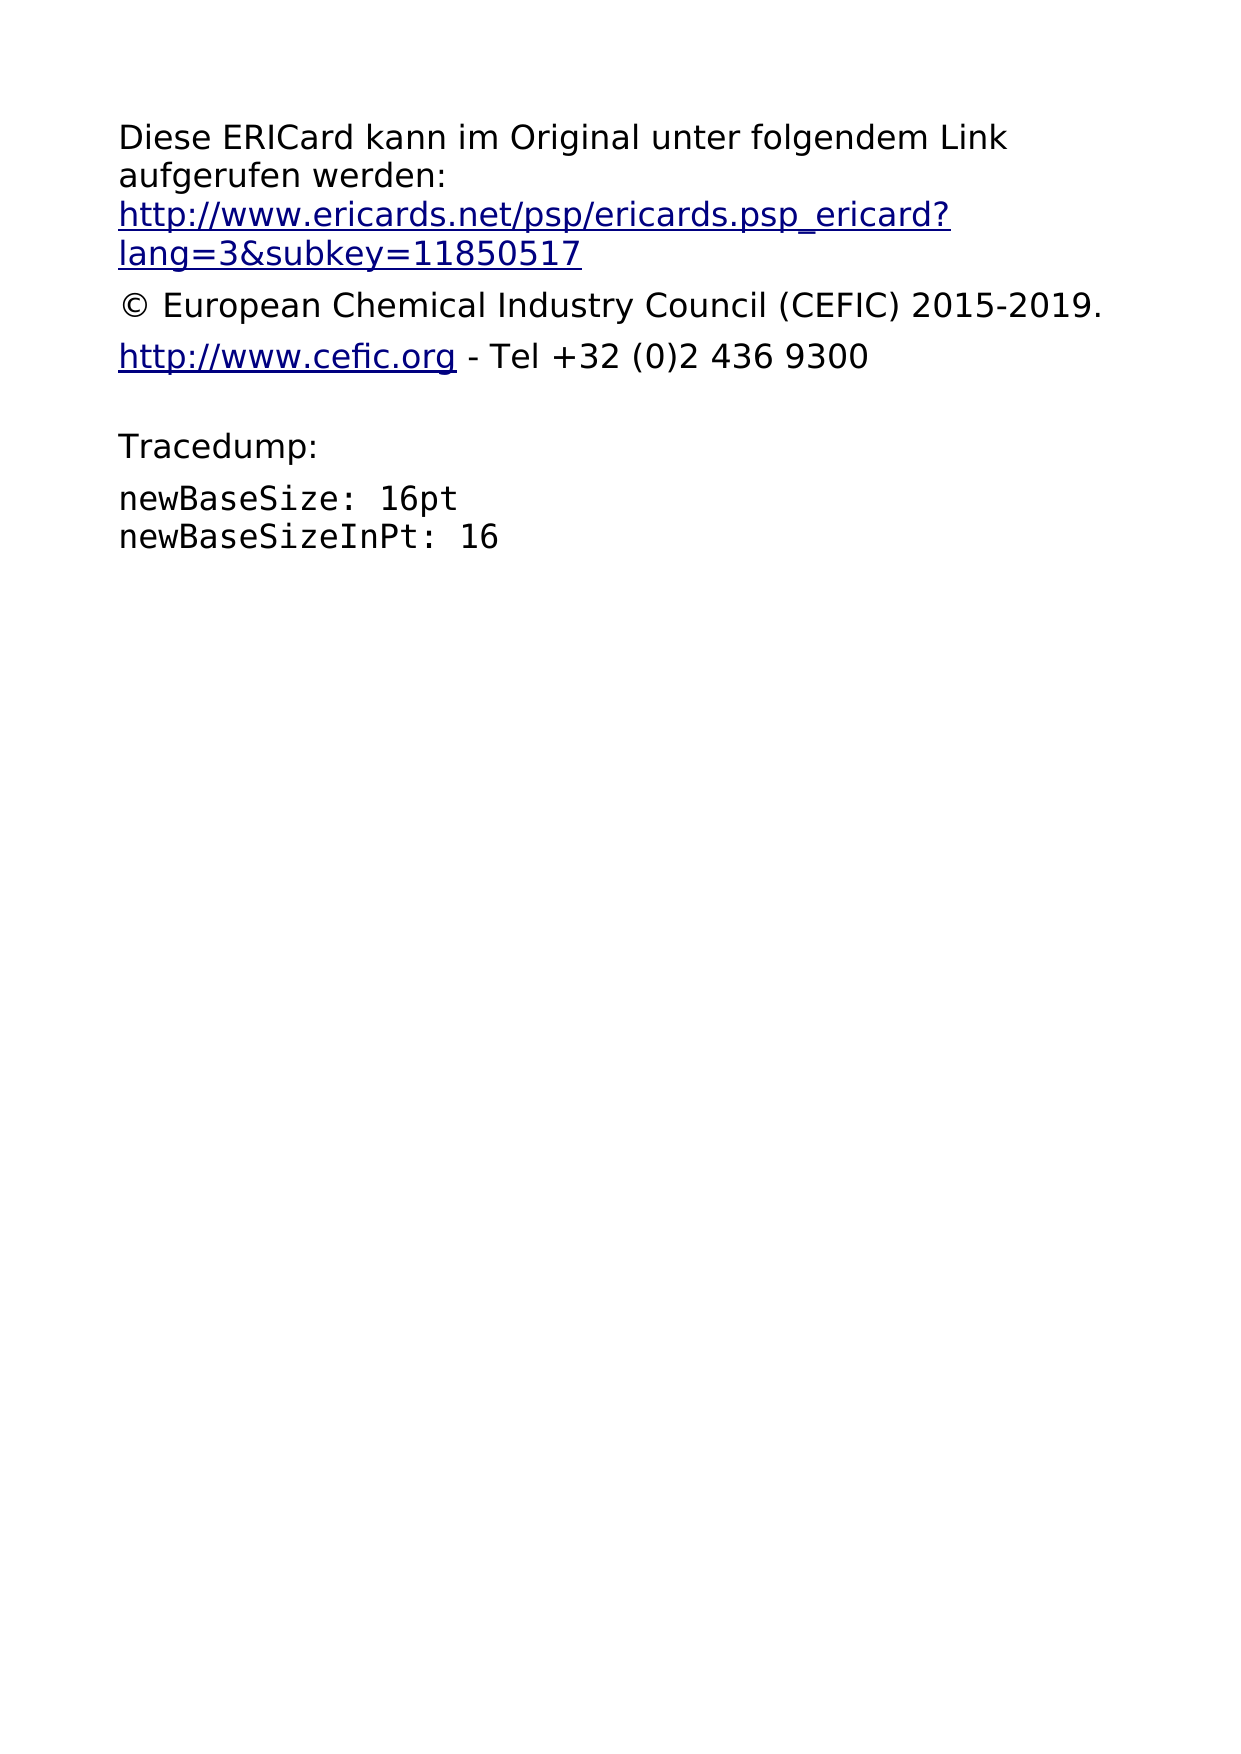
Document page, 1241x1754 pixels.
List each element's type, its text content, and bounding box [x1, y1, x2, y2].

text http://www.cefic.org - Tel +32 (0)2 436 9300 [118, 337, 1122, 376]
text newBaseSize: 16pt newBaseSizeInPt: 16 [118, 479, 1122, 557]
text Tracedump: [118, 389, 1122, 466]
text © European Chemical Industry Council (CEFIC) 2015-2019. [118, 286, 1122, 325]
text Diese ERICard kann im Original unter folgendem Link aufgerufen werden: http://www.ericards.net/psp/ericards.psp_ericard?lang=3&subkey=11850517 [118, 118, 1122, 273]
